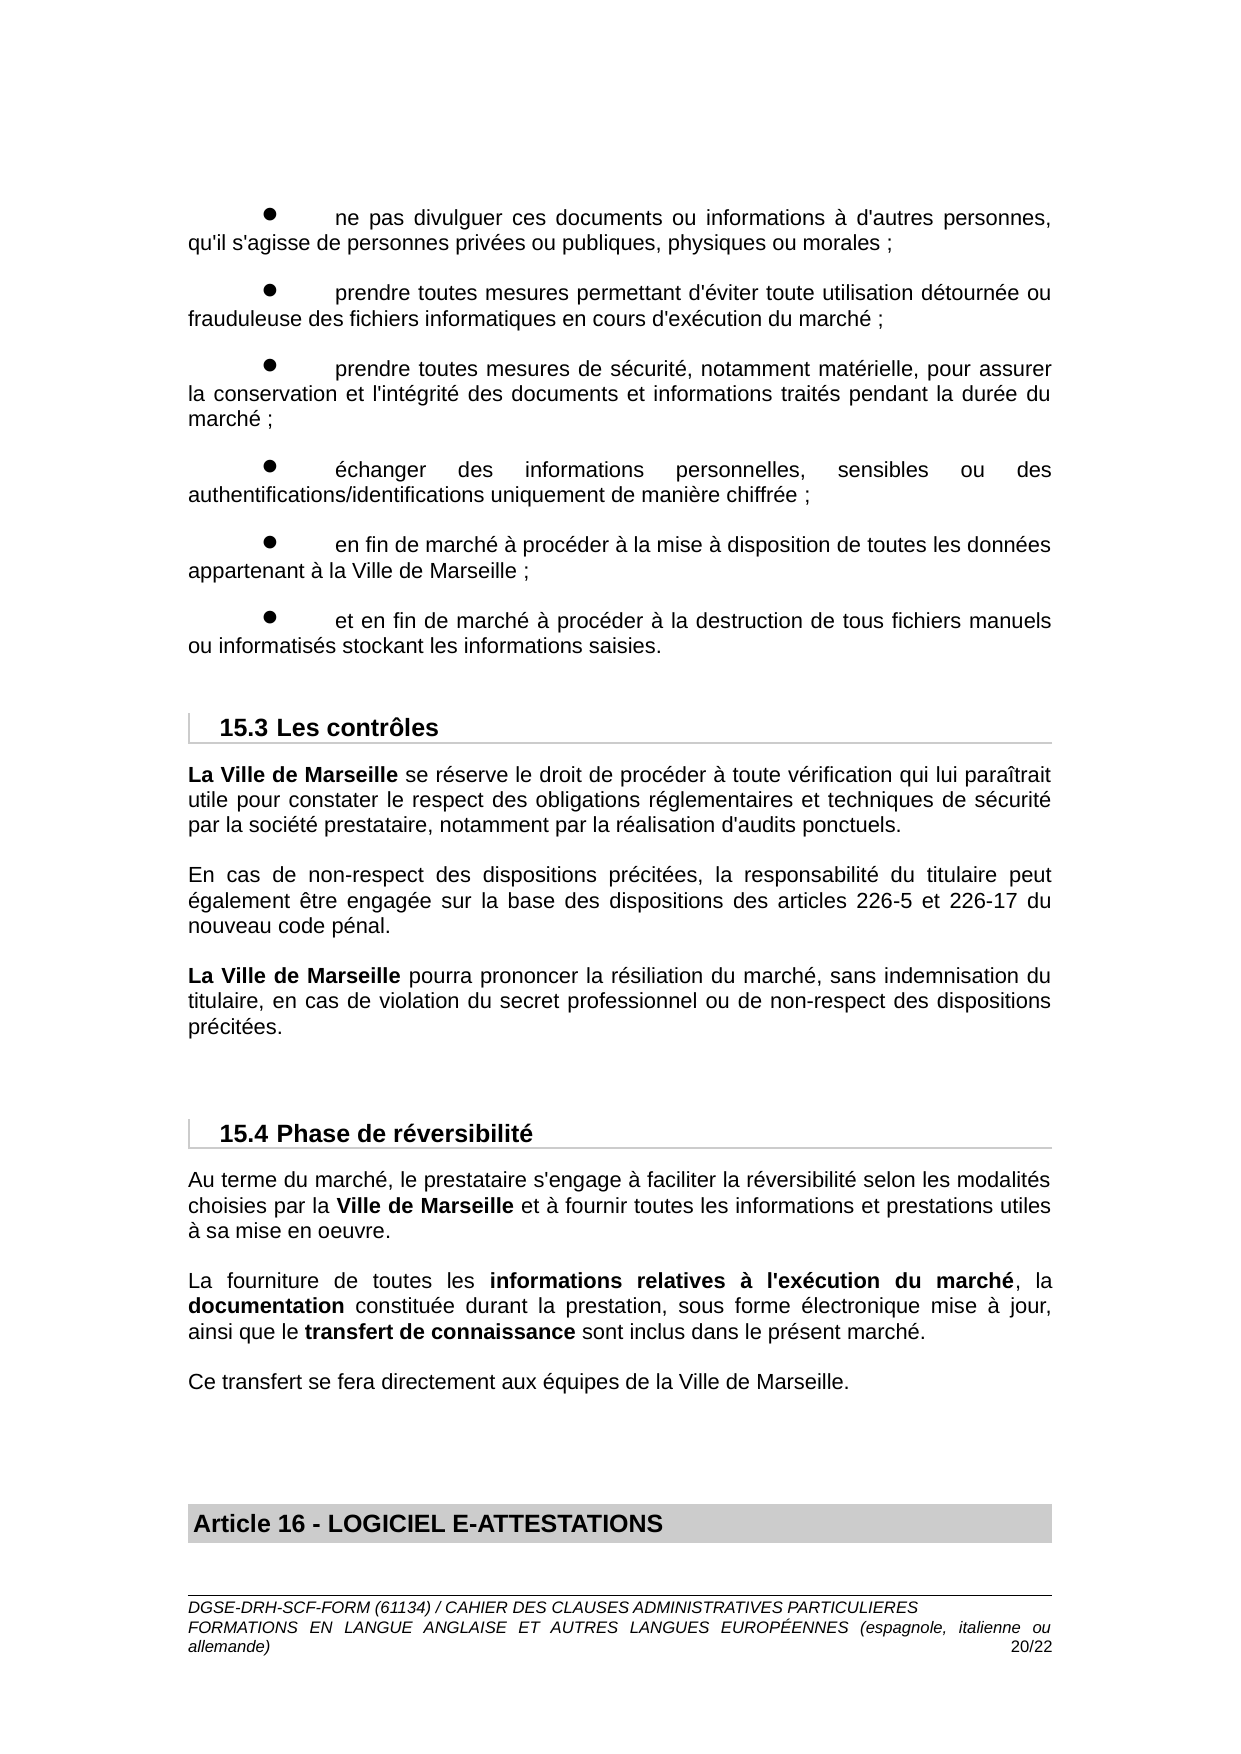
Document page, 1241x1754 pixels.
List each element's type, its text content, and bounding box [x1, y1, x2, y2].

list échanger des informations personnelles, sensibles ou des authentifications/identifications uniquement de manière chiffrée ; [188, 457, 1052, 507]
text Ce transfert se fera directement aux équipes de la Ville de Marseille. [188, 1369, 1052, 1394]
list ne pas divulguer ces documents ou informations à d'autres personnes, qu'il s'agisse de personnes privées ou publiques, physiques ou morales ; [188, 204, 1052, 255]
list prendre toutes mesures permettant d'éviter toute utilisation détournée ou frauduleuse des fichiers informatiques en cours d'exécution du marché ; [188, 280, 1052, 331]
subtitle Phase de réversibilité [190, 1119, 1052, 1147]
text La Ville de Marseille se réserve le droit de procéder à toute vérification qui lui paraîtrait utile pour constater le respect des obligations réglementaires et techniques de sécurité par la société prestataire, notamment par la réalisation d'audits ponctuels. [188, 762, 1052, 837]
text La fourniture de toutes les informations relatives à l'exécution du marché, la documentation constituée durant la prestation, sous forme électronique mise à jour, ainsi que le transfert de connaissance sont inclus dans le présent marché. [188, 1268, 1052, 1344]
text En cas de non-respect des dispositions précitées, la responsabilité du titulaire peut également être engagée sur la base des dispositions des articles 226-5 et 226-17 du nouveau code pénal. [188, 862, 1052, 938]
text Au terme du marché, le prestataire s'engage à faciliter la réversibilité selon les modalités choisies par la Ville de Marseille et à fournir toutes les informations et prestations utiles à sa mise en oeuvre. [188, 1167, 1052, 1243]
list en fin de marché à procéder à la mise à disposition de toutes les données appartenant à la Ville de Marseille ; [188, 532, 1052, 583]
list et en fin de marché à procéder à la destruction de tous fichiers manuels ou informatisés stockant les informations saisies. [188, 608, 1052, 658]
subtitle Les contrôles [190, 713, 1052, 742]
text La Ville de Marseille pourra prononcer la résiliation du marché, sans indemnisation du titulaire, en cas de violation du secret professionnel ou de non-respect des dispositions précitées. [188, 963, 1052, 1039]
list prendre toutes mesures de sécurité, notamment matérielle, pour assurer la conservation et l'intégrité des documents et informations traités pendant la durée du marché ; [188, 356, 1052, 431]
subtitle LOGICIEL E-ATTESTATIONS [190, 1506, 1050, 1540]
